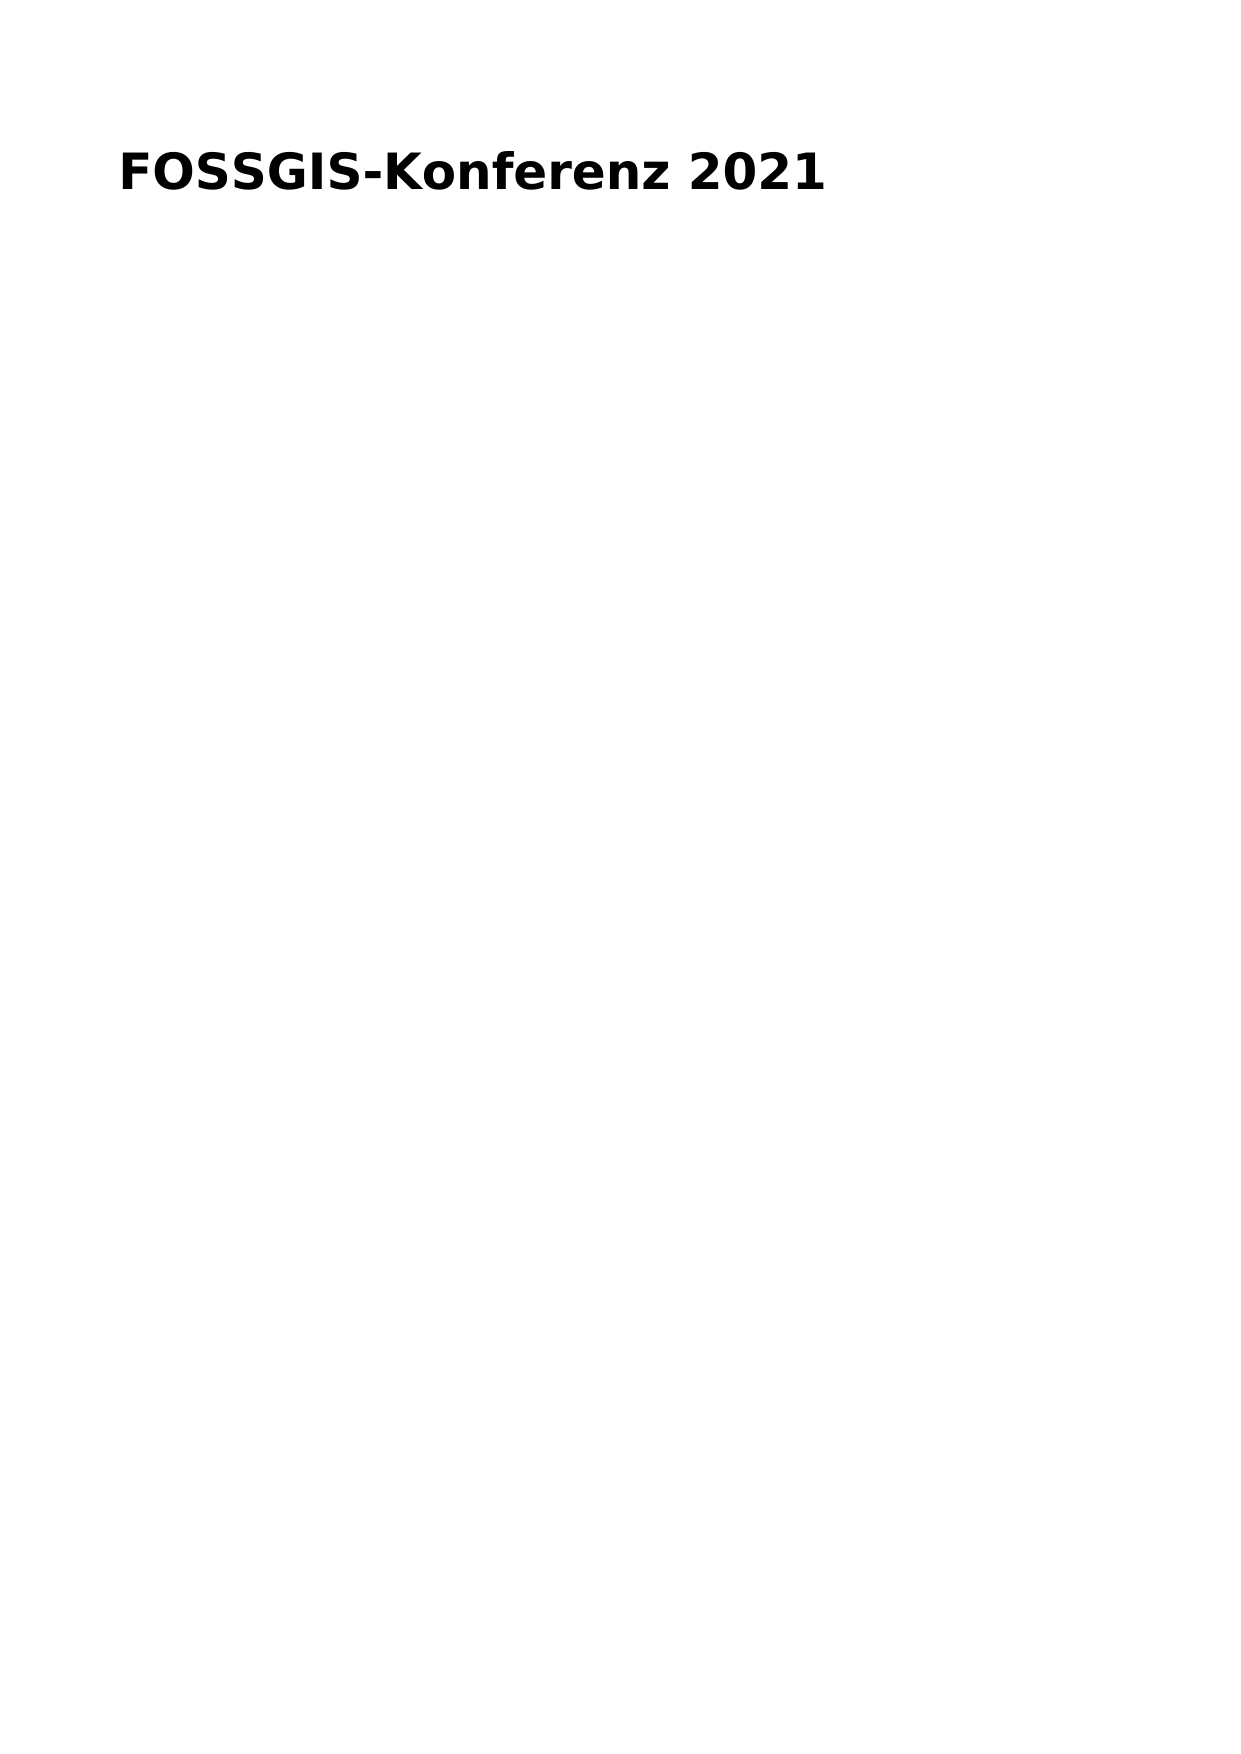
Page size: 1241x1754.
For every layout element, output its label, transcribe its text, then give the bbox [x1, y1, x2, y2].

subtitle FOSSGIS-Konferenz 2021 [118, 143, 1122, 201]
